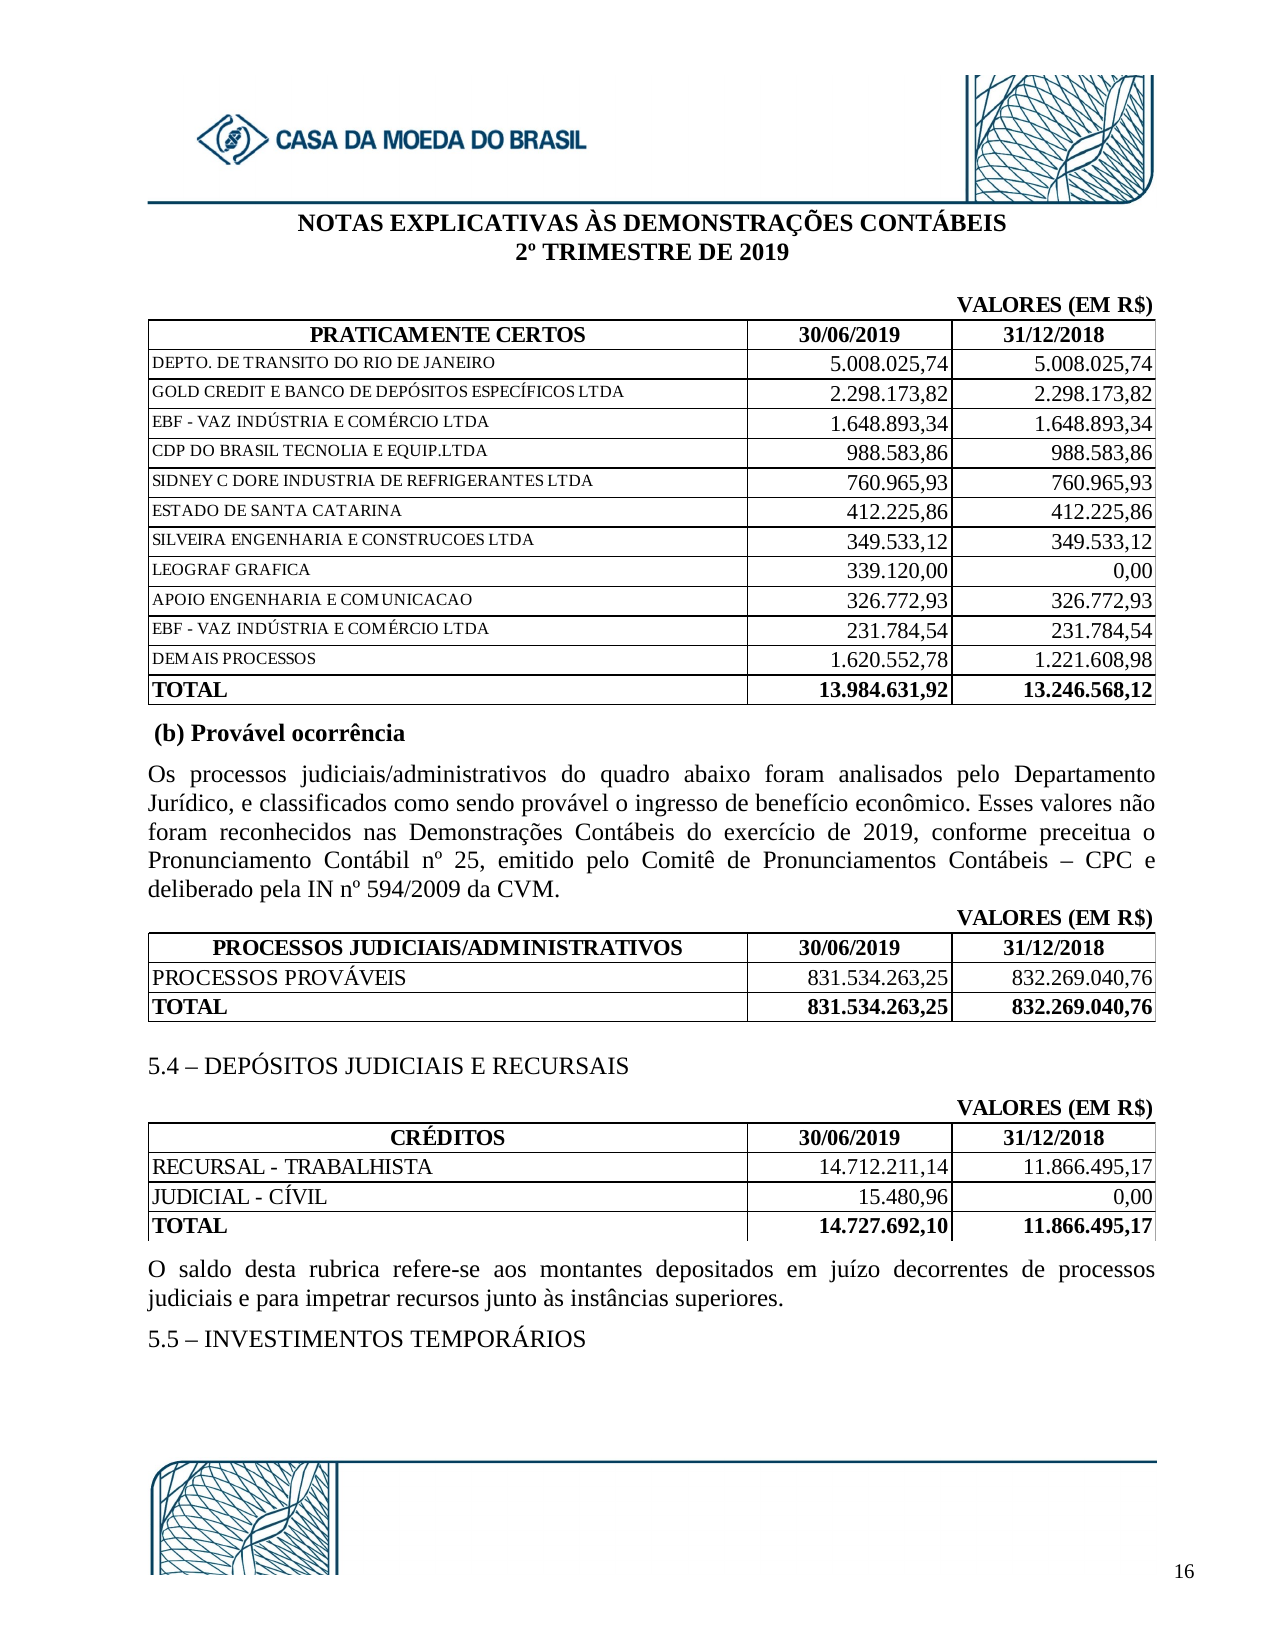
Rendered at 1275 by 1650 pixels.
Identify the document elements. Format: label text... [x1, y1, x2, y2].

text O saldo desta rubrica refere-se aos montantes depositados em juízo decorrentes de processos judiciais e para impetrar recursos junto às instâncias superiores. [148, 1254, 1157, 1312]
text 5.4 – DEPÓSITOS JUDICIAIS E RECURSAIS [148, 1051, 1145, 1080]
text Os processos judiciais/administrativos do quadro abaixo foram analisados pelo Departamento Jurídico, e classificados como sendo provável o ingresso de benefício econômico. Esses valores não foram reconhecidos nas Demonstrações Contábeis do exercício de 2019, conforme preceitua o Pronunciamento Contábil nº 25, emitido pelo Comitê de Pronunciamentos Contábeis – CPC e deliberado pela IN nº 594/2009 da CVM. [148, 759, 1157, 903]
text 5.5 – INVESTIMENTOS TEMPORÁRIOS [148, 1324, 1157, 1353]
text (b) Provável ocorrência [148, 718, 1157, 747]
